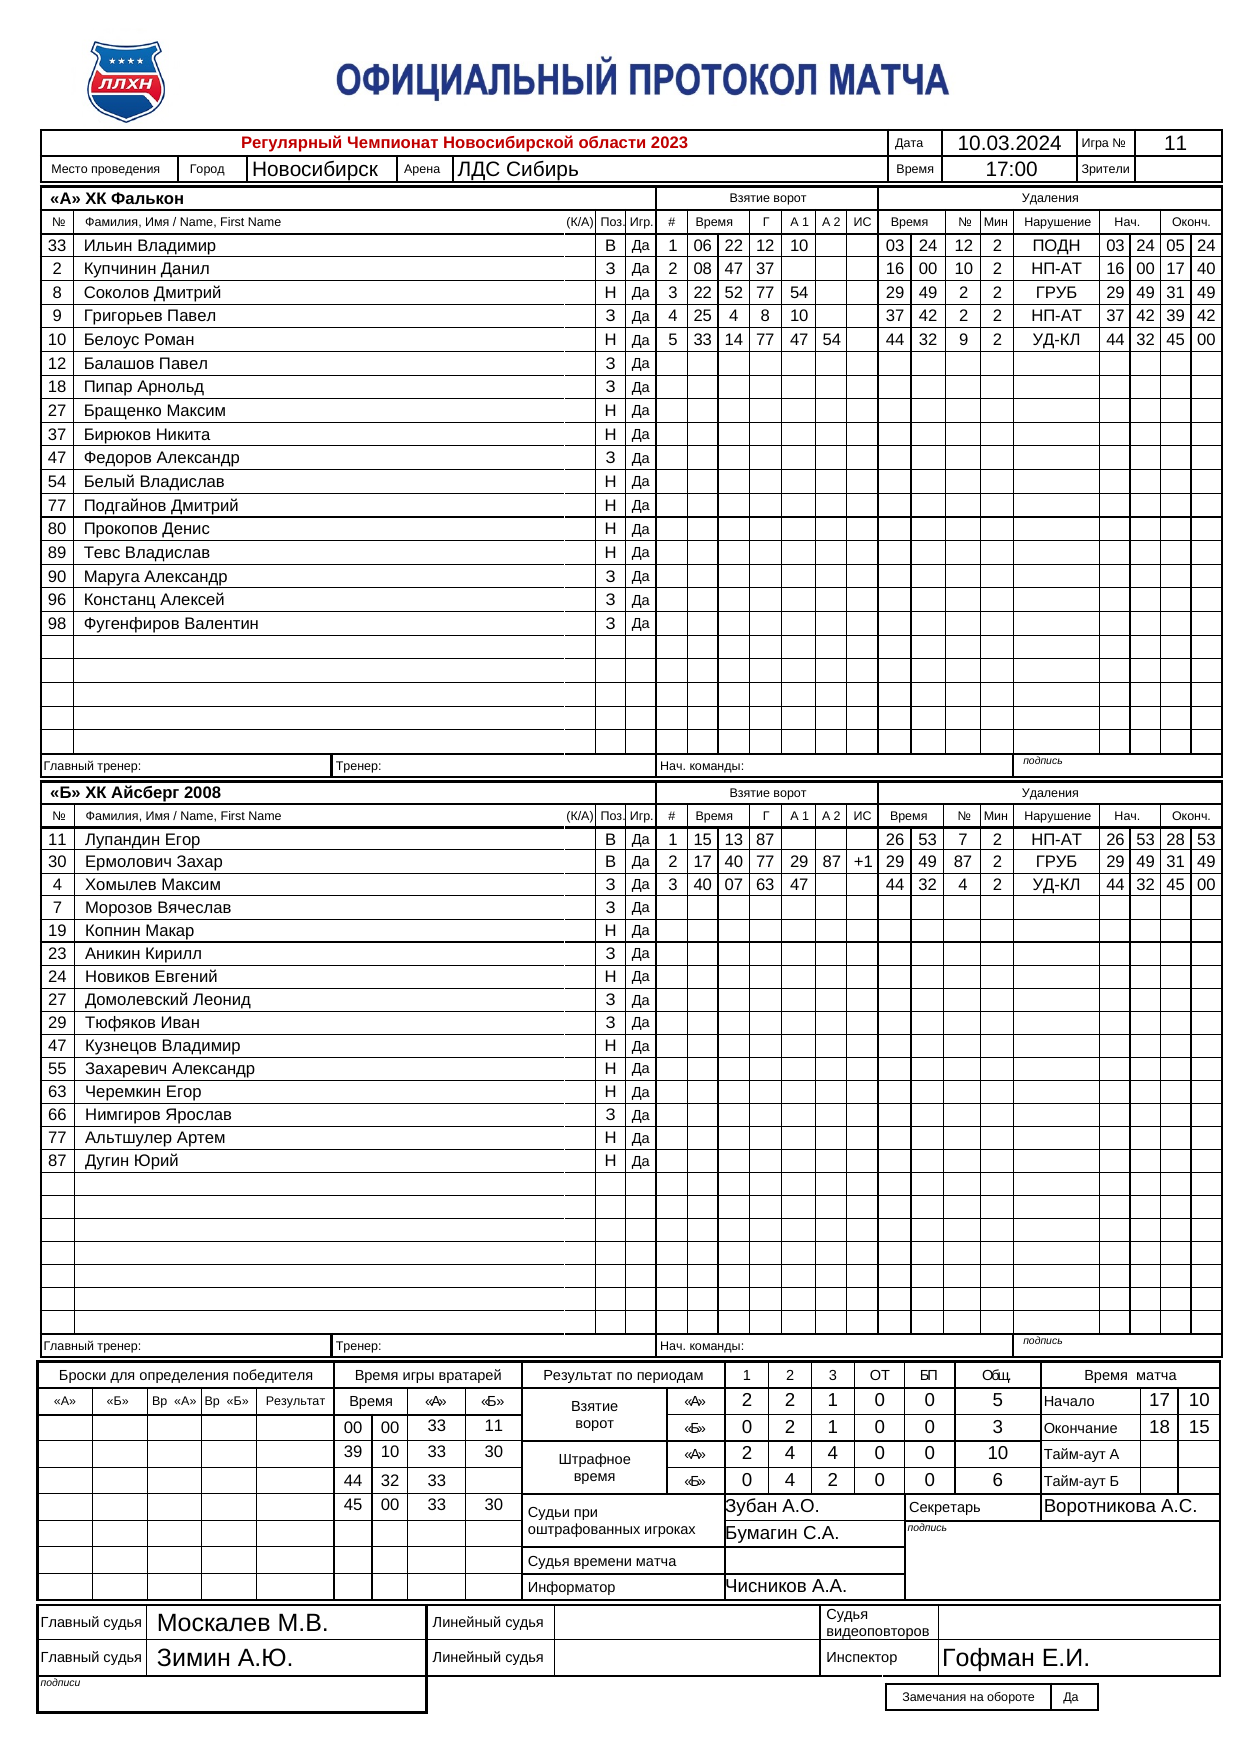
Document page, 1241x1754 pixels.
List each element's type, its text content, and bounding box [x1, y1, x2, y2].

table_cell [657, 1104, 687, 1126]
table_cell [657, 1242, 687, 1264]
table_cell [1161, 1242, 1190, 1264]
table_cell [42, 1196, 74, 1218]
table_cell [816, 281, 846, 303]
table_cell [565, 518, 595, 540]
table_cell [816, 989, 846, 1011]
table_cell 7 [42, 896, 74, 918]
table_cell [1014, 1242, 1099, 1264]
table_cell [466, 1547, 521, 1573]
table_cell [981, 612, 1013, 634]
table_cell З [596, 943, 625, 964]
table_cell [1100, 989, 1129, 1011]
table_cell 89 [42, 541, 73, 564]
table_cell [688, 707, 717, 729]
table_cell 4 [42, 874, 74, 895]
table_cell 28 [1161, 829, 1190, 849]
table_cell 87 [42, 1150, 74, 1172]
table_cell [1131, 730, 1160, 753]
table_cell 0 [855, 1468, 904, 1493]
table_cell 47 [782, 874, 815, 895]
table_cell [847, 989, 877, 1011]
table_cell [626, 1265, 655, 1287]
table_cell 54 [42, 470, 73, 493]
table_cell [688, 352, 717, 374]
table_cell Главный судья [39, 1606, 146, 1639]
table_cell [1131, 1242, 1160, 1264]
table_cell 5 [657, 328, 687, 351]
table_cell [1100, 683, 1129, 706]
table_cell [1161, 730, 1190, 753]
table_cell [912, 943, 943, 964]
table_cell [1161, 612, 1190, 634]
table_cell [816, 1196, 846, 1218]
table_cell [782, 659, 815, 682]
table_cell [912, 966, 943, 987]
table_cell [750, 1150, 781, 1172]
table_cell 80 [42, 518, 73, 540]
table_cell 24 [1192, 235, 1221, 256]
table_cell [816, 829, 846, 849]
table_cell [555, 1640, 819, 1675]
table_cell 2 [981, 305, 1013, 327]
table_cell [1131, 470, 1160, 493]
table_cell [847, 1311, 877, 1333]
table_cell Н [596, 1058, 625, 1079]
table_cell Н [596, 281, 625, 303]
table_cell 63 [750, 874, 781, 895]
table_cell [688, 565, 717, 587]
table_cell 53 [1131, 829, 1160, 849]
table_cell [1100, 1242, 1129, 1264]
table_cell [719, 1196, 749, 1218]
table_cell [946, 683, 980, 706]
table_cell [879, 376, 910, 398]
table_cell А 1 [782, 805, 815, 826]
table_cell [1014, 1081, 1099, 1103]
table_cell [74, 683, 564, 706]
table_cell [596, 730, 625, 753]
table_cell [1100, 1058, 1129, 1079]
table_cell [912, 989, 943, 1011]
table_cell [1014, 989, 1099, 1011]
table_cell Да [626, 588, 655, 611]
table_cell [883, 1677, 1220, 1681]
table_cell [912, 1219, 943, 1241]
table_cell [912, 1311, 943, 1333]
table_cell [688, 966, 717, 987]
table_cell # [657, 211, 687, 233]
table_cell [750, 943, 781, 964]
table_cell Линейный судья [428, 1640, 554, 1675]
table_cell Прокопов Денис [74, 518, 564, 540]
table_cell [565, 636, 595, 658]
table_cell 2 [42, 257, 73, 280]
table_cell [688, 1012, 717, 1033]
table_cell Да [626, 1081, 655, 1103]
table_cell [1192, 730, 1221, 753]
table_cell [74, 636, 564, 658]
table_cell [816, 966, 846, 987]
table_cell [688, 1058, 717, 1079]
table_cell [750, 636, 781, 658]
table_cell [946, 494, 980, 516]
table_cell [946, 352, 980, 374]
table_cell [1014, 588, 1099, 611]
table_cell 05 [1161, 235, 1190, 256]
table_cell [1100, 1288, 1129, 1310]
table_cell [1161, 470, 1190, 493]
table_header Замечания на обороте [887, 1685, 1050, 1709]
table_cell Н [596, 541, 625, 564]
table_cell [981, 1265, 1013, 1287]
table_cell 49 [1192, 281, 1221, 303]
table_cell [148, 1441, 201, 1467]
table_cell 45 [335, 1494, 371, 1520]
table_cell 77 [42, 494, 73, 516]
table_cell [1161, 1035, 1190, 1057]
table_cell [1014, 352, 1099, 374]
table_cell 33 [408, 1441, 465, 1467]
table_cell [626, 1219, 655, 1241]
table_cell Да [626, 1127, 655, 1149]
table_cell 18 [1141, 1415, 1177, 1440]
table_cell 63 [42, 1081, 74, 1103]
table_cell [1100, 1219, 1129, 1241]
table_cell [657, 636, 687, 658]
table_cell [1131, 636, 1160, 658]
table_cell [1014, 399, 1099, 422]
table_cell 24 [1131, 235, 1160, 256]
table_cell [719, 1150, 749, 1172]
table_header Регулярный Чемпионат Новосибирской области 2023 [42, 131, 887, 155]
table_cell [657, 1265, 687, 1287]
table_cell [257, 1547, 333, 1573]
table_cell [565, 874, 595, 895]
table_cell 1 [812, 1415, 854, 1440]
table_cell [847, 612, 877, 634]
table_cell 32 [912, 328, 945, 351]
table_cell [847, 1196, 877, 1218]
table_cell [688, 588, 717, 611]
table_cell [148, 1416, 201, 1440]
table_cell Нарушение [1014, 211, 1099, 233]
table_cell [373, 1521, 407, 1546]
table_cell [75, 1219, 564, 1241]
table_cell [946, 636, 980, 658]
table_cell [657, 1012, 687, 1033]
table_cell [42, 1242, 74, 1264]
table_cell [847, 494, 877, 516]
table_cell Линейный судья [428, 1606, 554, 1639]
table_cell [847, 565, 877, 587]
table_cell Да [626, 235, 655, 256]
table_cell [1131, 920, 1160, 941]
table_cell [719, 612, 749, 634]
table_cell [782, 683, 815, 706]
table_cell 00 [912, 257, 945, 280]
table_cell [1131, 1196, 1160, 1218]
table_cell [596, 1242, 625, 1264]
table_cell 26 [1100, 829, 1129, 849]
table_cell [944, 1311, 980, 1333]
table_cell 17:00 [943, 157, 1076, 181]
table_cell подпись [906, 1522, 1219, 1599]
table_cell НП-АТ [1014, 305, 1099, 327]
table_header Удаления [879, 783, 1221, 803]
table_header 2 [769, 1363, 811, 1387]
table_cell [782, 612, 815, 634]
table_header 1 [726, 1363, 768, 1387]
table_cell [816, 659, 846, 682]
table_cell [1014, 1104, 1099, 1126]
table_cell [75, 1265, 564, 1287]
table_cell [1131, 565, 1160, 587]
table_cell [1136, 157, 1221, 181]
table_cell [202, 1468, 256, 1493]
table_cell [93, 1574, 147, 1599]
table_cell [657, 1288, 687, 1310]
table_cell [1161, 1265, 1190, 1287]
table_cell [912, 1265, 943, 1287]
table_cell Морозов Вячеслав [75, 896, 564, 918]
table_cell [816, 470, 846, 493]
table_cell [202, 1574, 256, 1599]
table_cell З [596, 257, 625, 280]
table_cell [565, 1311, 595, 1333]
table_cell 00 [1192, 328, 1221, 351]
table_cell [782, 636, 815, 658]
table_cell [657, 470, 687, 493]
table_cell З [596, 376, 625, 398]
table_cell 2 [981, 850, 1013, 872]
table_cell [1161, 1311, 1190, 1333]
table_cell Зимин А.Ю. [147, 1640, 425, 1675]
table_cell 37 [750, 257, 781, 280]
table_cell [981, 352, 1013, 374]
table_cell А 2 [816, 211, 846, 233]
table_cell [1131, 1058, 1160, 1079]
table_cell [688, 989, 717, 1011]
table_cell [750, 1173, 781, 1195]
table_cell [816, 541, 846, 564]
table_cell [879, 1219, 910, 1241]
table_cell [946, 376, 980, 398]
table_cell [750, 966, 781, 987]
table_cell [1161, 1150, 1190, 1172]
table_cell 32 [1131, 874, 1160, 895]
table_cell [912, 541, 945, 564]
table_cell [847, 328, 877, 351]
table_header Дата [889, 131, 941, 155]
table_cell [847, 470, 877, 493]
table_cell [719, 1173, 749, 1195]
table_cell [596, 636, 625, 658]
table_cell Да [626, 281, 655, 303]
table_cell [1131, 376, 1160, 398]
table_cell [257, 1468, 333, 1493]
table_cell [657, 494, 687, 516]
table_cell [719, 518, 749, 540]
table_cell 44 [879, 328, 910, 351]
table_header «А» ХК Фалькон [42, 188, 655, 209]
table_cell [946, 446, 980, 469]
table_cell 54 [816, 328, 846, 351]
table_cell Белоус Роман [74, 328, 564, 351]
table_cell [657, 707, 687, 729]
table_cell [946, 659, 980, 682]
table_cell [1161, 659, 1190, 682]
table_cell [782, 1081, 815, 1103]
table_cell [981, 1127, 1013, 1149]
table_cell Инспектор [821, 1640, 938, 1675]
table_cell [912, 1058, 943, 1079]
table_cell 2 [726, 1389, 768, 1413]
table_cell [847, 966, 877, 987]
table_cell [981, 518, 1013, 540]
table_cell [981, 730, 1013, 753]
table_cell [750, 399, 781, 422]
table_cell Нач. команды: [657, 755, 1012, 776]
table_cell [565, 1196, 595, 1218]
table_cell [879, 683, 910, 706]
table_cell [688, 494, 717, 516]
table_cell Г [750, 805, 781, 826]
table_cell [912, 1288, 943, 1310]
table_cell [466, 1521, 521, 1546]
table_cell [782, 1288, 815, 1310]
table_cell [912, 423, 945, 445]
table_cell Окончание [1042, 1415, 1140, 1440]
table_cell 32 [373, 1468, 407, 1493]
table_cell [1161, 399, 1190, 422]
table_cell [816, 1219, 846, 1241]
table_cell [782, 565, 815, 587]
table_cell [847, 518, 877, 540]
table_cell [816, 612, 846, 634]
table_cell [1100, 399, 1129, 422]
table_cell [596, 1173, 625, 1195]
table_cell Информатор [523, 1575, 724, 1599]
table_cell [719, 683, 749, 706]
table_cell ПОДН [1014, 235, 1099, 256]
table_cell [750, 470, 781, 493]
table_cell [912, 565, 945, 587]
table_cell [782, 943, 815, 964]
table_cell [1161, 1081, 1190, 1103]
table_cell [1014, 446, 1099, 469]
table_cell [1131, 423, 1160, 445]
table_cell Главный судья [39, 1640, 146, 1675]
table_cell [1192, 1150, 1221, 1172]
table_cell Да [626, 446, 655, 469]
table_cell [782, 829, 815, 849]
table_cell [847, 920, 877, 941]
table_cell [75, 1288, 564, 1310]
table_cell Судьи при оштрафованных игроках [523, 1495, 724, 1546]
table_cell [688, 470, 717, 493]
table_cell [74, 707, 564, 729]
table_cell [782, 446, 815, 469]
table_cell 87 [750, 829, 781, 849]
table_header «Б» ХК Айсберг 2008 [42, 783, 655, 803]
table_cell [782, 1219, 815, 1241]
table_cell [1100, 1173, 1129, 1195]
table_cell [565, 494, 595, 516]
table_cell [626, 1311, 655, 1333]
table_cell [1100, 541, 1129, 564]
table_cell [719, 423, 749, 445]
table_cell 98 [42, 612, 73, 634]
table_header Время игры вратарей [335, 1363, 521, 1387]
table_cell [1014, 1173, 1099, 1195]
table_cell [782, 257, 815, 280]
table_cell 4 [657, 305, 687, 327]
table_cell [1192, 1173, 1221, 1195]
table_cell 10 [946, 257, 980, 280]
table_cell [1161, 446, 1190, 469]
table_cell [596, 1265, 625, 1287]
table_cell Да [626, 896, 655, 918]
table_cell [657, 920, 687, 941]
table_cell [1192, 1196, 1221, 1218]
table_cell 29 [42, 1012, 74, 1033]
table_cell [750, 1242, 781, 1264]
table_cell [626, 1173, 655, 1195]
table_cell [1131, 1311, 1160, 1333]
table_cell [657, 588, 687, 611]
table_cell [981, 399, 1013, 422]
table_cell [39, 1547, 92, 1573]
table_cell Мин [981, 805, 1013, 826]
table_cell Н [596, 399, 625, 422]
table_cell Начало [1042, 1389, 1140, 1413]
table_cell 00 [1192, 874, 1221, 895]
table_cell [1100, 1265, 1129, 1287]
table_cell Н [596, 1127, 625, 1149]
table_cell [750, 730, 781, 753]
table_cell [719, 966, 749, 987]
table_cell 2 [946, 305, 980, 327]
table_cell 22 [688, 281, 717, 303]
table_cell 18 [42, 376, 73, 398]
table_cell 9 [946, 328, 980, 351]
table_cell [946, 518, 980, 540]
table_cell 17 [688, 850, 717, 872]
table_cell 42 [1192, 305, 1221, 327]
table_cell 1 [812, 1389, 854, 1413]
table_cell [148, 1468, 201, 1493]
table_cell [657, 1173, 687, 1195]
table_cell [657, 423, 687, 445]
table_cell [1131, 1288, 1160, 1310]
table_cell 24 [912, 235, 945, 256]
table_cell [944, 1196, 980, 1218]
table_cell [816, 920, 846, 941]
table_cell Тевс Владислав [74, 541, 564, 564]
table_cell З [596, 1104, 625, 1126]
table_cell [847, 376, 877, 398]
table_cell УД-КЛ [1014, 328, 1099, 351]
table_cell 23 [42, 943, 74, 964]
table_cell [626, 1196, 655, 1218]
table_cell [565, 257, 595, 280]
table_cell [1100, 588, 1129, 611]
table_cell 11 [42, 829, 74, 849]
table_cell [782, 494, 815, 516]
table_cell [466, 1468, 521, 1493]
table_cell [912, 1173, 943, 1195]
table_cell [1014, 1288, 1099, 1310]
table_cell [912, 659, 945, 682]
table_cell Балашов Павел [74, 352, 564, 374]
table_cell З [596, 612, 625, 634]
table_cell [750, 588, 781, 611]
table_cell 47 [719, 257, 749, 280]
table_cell [1131, 966, 1160, 987]
table_cell [1014, 920, 1099, 941]
table_cell Время [889, 157, 941, 181]
table_cell [565, 1058, 595, 1079]
table_cell [466, 1574, 521, 1599]
table_cell 00 [373, 1416, 407, 1440]
table_header Взятие ворот [657, 188, 877, 209]
table_cell [816, 235, 846, 256]
table_cell З [596, 352, 625, 374]
table_cell [879, 446, 910, 469]
table_cell [750, 612, 781, 634]
table_cell Да [626, 494, 655, 516]
table_cell ГРУБ [1014, 850, 1099, 872]
table_cell [1100, 612, 1129, 634]
table_cell 77 [750, 850, 781, 872]
table_cell [981, 636, 1013, 658]
table_cell [202, 1441, 256, 1467]
table_cell [373, 1547, 407, 1573]
table_cell [816, 896, 846, 918]
table_cell [912, 1012, 943, 1033]
table_cell [1161, 683, 1190, 706]
table_cell Чисников А.А. [726, 1575, 904, 1599]
table_cell Маруга Александр [74, 565, 564, 587]
table_cell 14 [719, 328, 749, 351]
table_cell Черемкин Егор [75, 1081, 564, 1103]
table_cell [93, 1441, 147, 1467]
table_cell [657, 1081, 687, 1103]
table_cell [93, 1494, 147, 1520]
table_cell [565, 1288, 595, 1310]
table_cell З [596, 874, 625, 895]
table_cell 2 [946, 281, 980, 303]
table_cell [816, 588, 846, 611]
table_cell [1100, 636, 1129, 658]
table_cell [782, 1104, 815, 1126]
table_cell [1100, 1035, 1129, 1057]
table_cell [782, 1058, 815, 1079]
table_cell [981, 1173, 1013, 1195]
table_cell [148, 1521, 201, 1546]
table_cell [912, 399, 945, 422]
table_cell [335, 1574, 371, 1599]
table_cell [565, 683, 595, 706]
table_cell Н [596, 494, 625, 516]
table_cell [782, 920, 815, 941]
table_cell [1014, 1219, 1099, 1241]
table_cell [565, 541, 595, 564]
table_cell [912, 612, 945, 634]
table_cell [657, 399, 687, 422]
table_cell [596, 1288, 625, 1310]
table_cell Фугенфиров Валентин [74, 612, 564, 634]
table_cell [879, 494, 910, 516]
table_cell [1161, 1288, 1190, 1310]
table_cell [39, 1468, 92, 1493]
table_cell [719, 446, 749, 469]
table_cell [782, 376, 815, 398]
table_cell Да [626, 305, 655, 327]
table_cell [750, 1127, 781, 1149]
table_cell [565, 1219, 595, 1241]
table_cell [944, 1081, 980, 1103]
table_cell [688, 1150, 717, 1172]
table_cell 47 [42, 1035, 74, 1057]
table_cell [565, 989, 595, 1011]
table_cell 00 [373, 1494, 407, 1520]
table_cell [782, 1127, 815, 1149]
table_cell [688, 446, 717, 469]
table_cell 11 [466, 1416, 521, 1440]
table_cell [565, 966, 595, 987]
table_cell [946, 730, 980, 753]
table_cell В [596, 829, 625, 849]
table_cell [1192, 1058, 1221, 1079]
table_cell [626, 730, 655, 753]
table_cell [1161, 352, 1190, 374]
table_cell Время [688, 805, 749, 826]
table_cell [1100, 494, 1129, 516]
table_cell [782, 518, 815, 540]
table_cell [688, 541, 717, 564]
table_cell [847, 683, 877, 706]
table_cell [1192, 943, 1221, 964]
table_cell [657, 541, 687, 564]
table_header Игра № [1078, 131, 1134, 155]
table_cell [408, 1547, 465, 1573]
table_cell [944, 1012, 980, 1033]
table_cell [750, 1311, 781, 1333]
table_cell 19 [42, 920, 74, 941]
table_cell [1131, 1150, 1160, 1172]
table_cell [657, 1058, 687, 1079]
table_cell [847, 1012, 877, 1033]
table_cell [1131, 541, 1160, 564]
table_cell [981, 588, 1013, 611]
table_cell [626, 659, 655, 682]
table_cell [782, 423, 815, 445]
table_cell 10 [42, 328, 73, 351]
table_cell [657, 518, 687, 540]
table_cell [847, 636, 877, 658]
table_cell 30 [42, 850, 74, 872]
table_cell 7 [944, 829, 980, 849]
table_cell Да [626, 943, 655, 964]
table_cell 15 [1179, 1415, 1219, 1440]
table_cell Захаревич Александр [75, 1058, 564, 1079]
table_cell Н [596, 920, 625, 941]
table_cell [782, 707, 815, 729]
table_cell [944, 1127, 980, 1149]
table_cell [93, 1547, 147, 1573]
table_cell 12 [42, 352, 73, 374]
table_cell [879, 470, 910, 493]
table_cell 37 [1100, 305, 1129, 327]
table_cell 0 [905, 1468, 954, 1493]
table_cell В [596, 235, 625, 256]
table_cell [1192, 1288, 1221, 1310]
table_cell [1141, 1441, 1177, 1467]
table_cell Оконч. [1161, 211, 1221, 233]
table_cell 33 [688, 328, 717, 351]
table_cell [1014, 1035, 1099, 1057]
table_cell [1161, 1058, 1190, 1079]
table_cell [847, 446, 877, 469]
table_cell [1100, 659, 1129, 682]
table_cell [719, 989, 749, 1011]
table_cell Пипар Арнольд [74, 376, 564, 398]
table_cell 49 [912, 281, 945, 303]
table_cell В [596, 850, 625, 872]
table_cell 37 [42, 423, 73, 445]
table_cell [688, 1288, 717, 1310]
table_cell [1161, 943, 1190, 964]
table_cell [657, 1127, 687, 1149]
table_cell [42, 1173, 74, 1195]
table_cell 45 [1161, 874, 1190, 895]
table_cell 87 [944, 850, 980, 872]
table_cell [657, 659, 687, 682]
table_cell Время [688, 211, 749, 233]
table_cell [847, 730, 877, 753]
table_cell [912, 1242, 943, 1264]
table_cell Тайм-аут А [1042, 1441, 1140, 1467]
table_cell +1 [847, 850, 877, 872]
table_cell [879, 1242, 910, 1264]
table_cell 4 [769, 1468, 811, 1493]
table_cell [626, 1288, 655, 1310]
table_cell Н [596, 1035, 625, 1057]
table_cell подписи [39, 1677, 425, 1711]
table_cell [750, 1081, 781, 1103]
table_cell 13 [719, 829, 749, 849]
table_cell 96 [42, 588, 73, 611]
table_cell [816, 423, 846, 445]
table_cell 40 [719, 850, 749, 872]
table_cell Н [596, 328, 625, 351]
table_cell [816, 518, 846, 540]
table_cell [74, 730, 564, 753]
table_cell [719, 730, 749, 753]
table_cell [879, 966, 910, 987]
table_cell [565, 399, 595, 422]
table_cell [719, 541, 749, 564]
table_cell [1014, 376, 1099, 398]
table_cell [257, 1521, 333, 1546]
table_cell [816, 1012, 846, 1033]
table_cell [257, 1574, 333, 1599]
table_cell [750, 1196, 781, 1218]
table_cell [1192, 1265, 1221, 1287]
table_cell [981, 989, 1013, 1011]
table_cell [879, 636, 910, 658]
table_cell [565, 943, 595, 964]
table_cell [719, 588, 749, 611]
table_cell [719, 659, 749, 682]
table_cell [847, 588, 877, 611]
table_cell Белый Владислав [74, 470, 564, 493]
table_cell [1192, 1081, 1221, 1103]
table_cell [1014, 1012, 1099, 1033]
table_cell [981, 896, 1013, 918]
table_cell [750, 1012, 781, 1033]
table_cell [816, 1173, 846, 1195]
table_cell № [946, 211, 980, 233]
table_cell [1131, 518, 1160, 540]
table_cell [944, 943, 980, 964]
table_cell Да [626, 257, 655, 280]
table_cell [750, 446, 781, 469]
table_cell № [42, 211, 73, 233]
table_cell [565, 920, 595, 941]
table_cell 27 [42, 989, 74, 1011]
table_cell [688, 376, 717, 398]
table_cell [688, 920, 717, 941]
table_cell [1161, 1196, 1190, 1218]
table_cell [1161, 989, 1190, 1011]
table_cell [912, 683, 945, 706]
table_cell [981, 1288, 1013, 1310]
table_cell [688, 1219, 717, 1241]
table_cell [42, 707, 73, 729]
table_cell [944, 966, 980, 987]
table_cell [847, 874, 877, 895]
table_cell УД-КЛ [1014, 874, 1099, 895]
table_cell [1131, 399, 1160, 422]
table_cell [946, 541, 980, 564]
table_cell [657, 943, 687, 964]
table_cell [750, 376, 781, 398]
table_cell Тренер: [333, 755, 655, 776]
table_cell № [944, 805, 980, 826]
table_cell [879, 896, 910, 918]
table_cell [719, 1058, 749, 1079]
table_cell [626, 683, 655, 706]
table_cell [1192, 446, 1221, 469]
table_cell [847, 707, 877, 729]
table_cell [565, 730, 595, 753]
table_cell [1014, 470, 1099, 493]
table_cell [1161, 565, 1190, 587]
table_header Время матча [1042, 1363, 1219, 1387]
table_cell [1014, 683, 1099, 706]
table_cell [912, 920, 943, 941]
table_cell [879, 659, 910, 682]
table_cell [39, 1416, 92, 1440]
table_cell [847, 659, 877, 682]
table_cell 17 [1161, 257, 1190, 280]
table_cell Судья времени матча [523, 1548, 724, 1573]
table_cell [879, 1173, 910, 1195]
table_cell Да [626, 966, 655, 987]
table_cell Зрители [1078, 157, 1134, 181]
table_cell [657, 730, 687, 753]
table_cell [1131, 1104, 1160, 1126]
table_cell [750, 896, 781, 918]
table_cell 2 [726, 1442, 768, 1467]
table_cell [1192, 470, 1221, 493]
table_cell [816, 1104, 846, 1126]
table_cell [719, 399, 749, 422]
table_cell Нач. [1100, 211, 1160, 233]
table_cell [981, 446, 1013, 469]
table_cell [1161, 707, 1190, 729]
table_header Результат по периодам [523, 1363, 724, 1387]
table_cell 5 [956, 1389, 1040, 1413]
table_cell [879, 1288, 910, 1310]
table_cell [981, 1150, 1013, 1172]
table_cell 2 [769, 1389, 811, 1413]
table_cell Соколов Дмитрий [74, 281, 564, 303]
table_cell [981, 1311, 1013, 1333]
table_cell [750, 565, 781, 587]
table_cell [944, 1150, 980, 1172]
table_cell Бращенко Максим [74, 399, 564, 422]
table_cell [1100, 565, 1129, 587]
table_cell Время [335, 1389, 407, 1413]
table_cell НП-АТ [1014, 257, 1099, 280]
table_cell [1161, 376, 1190, 398]
table_cell [555, 1606, 819, 1639]
table_cell [719, 1035, 749, 1057]
table_cell 53 [912, 829, 943, 849]
table_cell 3 [657, 281, 687, 303]
table_cell [1192, 707, 1221, 729]
table_cell [981, 683, 1013, 706]
table_cell [93, 1468, 147, 1493]
table_cell [847, 352, 877, 374]
table_cell [816, 446, 846, 469]
table_cell [565, 1127, 595, 1149]
table_cell [944, 1035, 980, 1057]
table_cell [879, 518, 910, 540]
table_cell [688, 1173, 717, 1195]
table_cell Альтшулер Артем [75, 1127, 564, 1149]
table_cell 07 [719, 874, 749, 895]
table_cell [946, 470, 980, 493]
table_cell «Б » [466, 1389, 521, 1413]
table_cell [1131, 1012, 1160, 1033]
table_cell [782, 966, 815, 987]
table_cell [565, 565, 595, 587]
table_cell [912, 1104, 943, 1126]
table_cell 90 [42, 565, 73, 587]
table_cell [202, 1547, 256, 1573]
table_cell [1131, 1173, 1160, 1195]
table_cell 44 [1100, 874, 1129, 895]
table_cell [912, 494, 945, 516]
table_cell [981, 376, 1013, 398]
table_cell [912, 730, 945, 753]
table_cell [657, 1311, 687, 1333]
table_cell [565, 305, 595, 327]
table_cell [42, 1219, 74, 1241]
table_cell [1131, 1219, 1160, 1241]
table_cell [1161, 588, 1190, 611]
table_cell [148, 1574, 201, 1599]
table_cell Копнин Макар [75, 920, 564, 941]
table_cell [719, 1265, 749, 1287]
table_cell 2 [981, 328, 1013, 351]
table_cell [657, 966, 687, 987]
table_cell [816, 352, 846, 374]
table_cell Григорьев Павел [74, 305, 564, 327]
table_cell 2 [981, 257, 1013, 280]
table_cell [750, 423, 781, 445]
table_cell [1014, 1150, 1099, 1172]
table_cell 0 [905, 1389, 954, 1413]
table_cell [981, 423, 1013, 445]
table_cell [1100, 376, 1129, 398]
table_cell [688, 1081, 717, 1103]
table_cell [1192, 1219, 1221, 1241]
table_cell [816, 376, 846, 398]
table_cell [1192, 352, 1221, 374]
table_cell «А» [408, 1389, 465, 1413]
table_cell [750, 989, 781, 1011]
table_cell Н [596, 966, 625, 987]
table_cell [782, 989, 815, 1011]
table_cell [335, 1521, 371, 1546]
table_cell № [42, 805, 74, 826]
table_cell [750, 659, 781, 682]
table_cell [944, 989, 980, 1011]
table_cell 42 [912, 305, 945, 327]
table_cell [1100, 423, 1129, 445]
table_cell [782, 1265, 815, 1287]
table_cell Вр «А» [148, 1389, 201, 1413]
table_cell «А» [39, 1389, 92, 1413]
table_cell Взятие ворот [523, 1389, 666, 1440]
table_cell [719, 376, 749, 398]
table_cell [1161, 896, 1190, 918]
table_cell 2 [981, 281, 1013, 303]
table_cell З [596, 989, 625, 1011]
table_cell [981, 707, 1013, 729]
table_cell 44 [879, 874, 910, 895]
table_cell Игр. [626, 805, 655, 826]
table_header Да [1052, 1685, 1097, 1709]
table_cell [1192, 636, 1221, 658]
table_cell [719, 707, 749, 729]
table_cell 33 [408, 1494, 465, 1520]
table_cell [981, 920, 1013, 941]
table_cell [74, 659, 564, 682]
table_cell [816, 1035, 846, 1057]
table_cell [565, 1035, 595, 1057]
table_cell [912, 1127, 943, 1149]
table_cell [816, 1265, 846, 1287]
table_cell [565, 1265, 595, 1287]
table_cell [657, 683, 687, 706]
table_cell [1131, 1081, 1160, 1103]
table_cell [688, 1127, 717, 1149]
table_cell [39, 1521, 92, 1546]
table_cell [1192, 659, 1221, 682]
table_cell [912, 470, 945, 493]
table_cell [946, 423, 980, 445]
table_cell Хомылев Максим [75, 874, 564, 895]
table_cell 0 [855, 1442, 904, 1467]
table_header 3 [812, 1363, 854, 1387]
table_cell [42, 636, 73, 658]
table_cell 52 [719, 281, 749, 303]
table_cell [202, 1521, 256, 1546]
table_cell [816, 494, 846, 516]
table_cell [912, 352, 945, 374]
table_cell Подгайнов Дмитрий [74, 494, 564, 516]
table_cell [816, 1288, 846, 1310]
table_cell 30 [466, 1441, 521, 1467]
table_cell [782, 730, 815, 753]
table_cell [1100, 920, 1129, 941]
table_cell [1179, 1468, 1219, 1493]
table_cell [944, 1242, 980, 1264]
table_cell 33 [408, 1416, 465, 1440]
table_cell [847, 1104, 877, 1126]
table_cell [1161, 423, 1190, 445]
table_cell Фамилия, Имя / Name, First Name [74, 211, 565, 233]
table_cell Время [879, 211, 945, 233]
table_cell [879, 1150, 910, 1172]
table_cell [847, 1035, 877, 1057]
table_header 10.03.2024 [943, 131, 1076, 155]
table_cell [1100, 1196, 1129, 1218]
table_cell 1 [657, 235, 687, 256]
table_cell [596, 1196, 625, 1218]
table_cell [1014, 1127, 1099, 1149]
table_cell [981, 1058, 1013, 1079]
table_cell [657, 352, 687, 374]
table_cell [1100, 707, 1129, 729]
table_cell [750, 683, 781, 706]
table_cell [879, 1081, 910, 1103]
table_cell [1100, 470, 1129, 493]
table_cell [1131, 707, 1160, 729]
table_cell Главный тренер: [42, 755, 330, 776]
table_cell 4 [812, 1442, 854, 1467]
table_cell [565, 1242, 595, 1264]
table_cell «Б» [668, 1415, 724, 1440]
table_cell 49 [1192, 850, 1221, 872]
table_cell [750, 494, 781, 516]
table_cell [912, 1150, 943, 1172]
table_cell Федоров Александр [74, 446, 564, 469]
table_cell [1100, 446, 1129, 469]
table_cell [782, 352, 815, 374]
table_cell [879, 1058, 910, 1079]
table_cell [1192, 1104, 1221, 1126]
table_cell 25 [688, 305, 717, 327]
table_cell [1014, 966, 1099, 987]
table_cell 31 [1161, 850, 1190, 872]
table_cell 37 [879, 305, 910, 327]
table_cell [847, 1242, 877, 1264]
table_cell [688, 1035, 717, 1057]
table_cell Фамилия, Имя / Name, First Name [75, 805, 565, 826]
table_cell [1131, 612, 1160, 634]
table_cell [657, 612, 687, 634]
table_cell Поз. [596, 211, 625, 233]
table_cell 9 [42, 305, 73, 327]
table_cell [596, 707, 625, 729]
table_cell [879, 1196, 910, 1218]
table_cell [1192, 518, 1221, 540]
table_cell [1014, 565, 1099, 587]
table_cell 87 [816, 850, 846, 872]
table_cell Да [626, 565, 655, 587]
table_cell [657, 989, 687, 1011]
table_cell [981, 494, 1013, 516]
table_header Броски для определения победителя [39, 1363, 333, 1387]
table_cell Нач. команды: [657, 1335, 1012, 1356]
table_cell [688, 730, 717, 753]
table_cell [42, 659, 73, 682]
table_cell З [596, 1012, 625, 1033]
table_cell [688, 612, 717, 634]
table_cell [912, 588, 945, 611]
table_cell З [596, 565, 625, 587]
table_cell [912, 1035, 943, 1057]
table_cell [816, 1311, 846, 1333]
table_cell 77 [750, 328, 781, 351]
table_cell Да [626, 1104, 655, 1126]
table_cell [1014, 659, 1099, 682]
table_cell [816, 874, 846, 895]
table_cell [847, 235, 877, 256]
table_cell 47 [42, 446, 73, 469]
table_cell Дугин Юрий [75, 1150, 564, 1172]
table_cell [1100, 896, 1129, 918]
table_cell 49 [1131, 850, 1160, 872]
table_cell З [596, 446, 625, 469]
table_cell Поз. [596, 805, 625, 826]
table_cell Оконч. [1161, 805, 1221, 826]
table_cell [750, 1219, 781, 1241]
table_cell [688, 1242, 717, 1264]
table_cell Тренер: [333, 1335, 655, 1356]
table_cell Да [626, 1058, 655, 1079]
table_cell [1100, 966, 1129, 987]
table_cell [42, 1288, 74, 1310]
table_cell 22 [719, 235, 749, 256]
table_cell [1131, 943, 1160, 964]
table_cell Секретарь [906, 1495, 1040, 1520]
table_cell 0 [905, 1442, 954, 1467]
table_cell [879, 1127, 910, 1149]
table_cell [335, 1547, 371, 1573]
table_cell [1141, 1468, 1177, 1493]
table_cell [1192, 1035, 1221, 1057]
table_cell [1100, 352, 1129, 374]
table_cell [1099, 1682, 1220, 1711]
table_cell [1131, 989, 1160, 1011]
table_cell [879, 423, 910, 445]
table_cell [816, 636, 846, 658]
table_cell 12 [946, 235, 980, 256]
table_cell Лупандин Егор [75, 829, 564, 849]
table_cell [1192, 565, 1221, 587]
table_cell 29 [879, 850, 910, 872]
table_cell [879, 920, 910, 941]
table_cell [1014, 1058, 1099, 1079]
table_cell [1014, 541, 1099, 564]
table_cell [750, 1104, 781, 1126]
table_cell [750, 1058, 781, 1079]
table_header Удаления [879, 188, 1221, 209]
table_cell [1100, 1081, 1129, 1103]
table_cell [657, 565, 687, 587]
table_cell [816, 257, 846, 280]
table_cell [148, 1494, 201, 1520]
table_cell [1192, 966, 1221, 987]
table_cell 30 [466, 1494, 521, 1520]
table_cell [565, 850, 595, 872]
table_cell [847, 1127, 877, 1149]
table_cell [596, 659, 625, 682]
table_cell 10 [782, 235, 815, 256]
table_cell Н [596, 470, 625, 493]
table_cell 40 [688, 874, 717, 895]
table_cell [565, 281, 595, 303]
table_cell [93, 1521, 147, 1546]
table_cell 2 [657, 850, 687, 872]
table_cell Да [626, 920, 655, 941]
table_cell 2 [812, 1468, 854, 1493]
table_cell [750, 1288, 781, 1310]
table_cell [1192, 376, 1221, 398]
table_cell Результат [257, 1389, 333, 1413]
table_cell [75, 1173, 564, 1195]
table_cell [1192, 399, 1221, 422]
table_cell [688, 1265, 717, 1287]
table_cell [912, 636, 945, 658]
table_cell [879, 1104, 910, 1126]
table_cell [847, 257, 877, 280]
table_cell 08 [688, 257, 717, 280]
table_cell Гофман Е.И. [939, 1640, 1219, 1675]
table_cell [1192, 541, 1221, 564]
table_cell [657, 1196, 687, 1218]
table_cell Н [596, 518, 625, 540]
table_cell Да [626, 376, 655, 398]
table_cell Главный тренер: [42, 1335, 330, 1356]
table_cell [816, 683, 846, 706]
table_cell 00 [1131, 257, 1160, 280]
table_cell 6 [956, 1468, 1040, 1493]
table_cell [782, 896, 815, 918]
table_cell 3 [956, 1415, 1040, 1440]
table_cell ГРУБ [1014, 281, 1099, 303]
table_cell [750, 1035, 781, 1057]
table_cell [75, 1242, 564, 1264]
table_cell [565, 328, 595, 351]
table_cell [847, 1058, 877, 1079]
table_cell [816, 1081, 846, 1103]
table_cell [657, 1150, 687, 1172]
table_cell «А» [668, 1442, 724, 1467]
table_cell [946, 612, 980, 634]
table_cell [719, 636, 749, 658]
table_cell [93, 1416, 147, 1440]
table_cell [657, 1219, 687, 1241]
table_cell 77 [750, 281, 781, 303]
table_cell [1014, 1265, 1099, 1287]
table_cell [946, 588, 980, 611]
table_cell # [657, 805, 687, 826]
table_cell 54 [782, 281, 815, 303]
table_cell Город [179, 157, 246, 181]
table_cell «А» [668, 1389, 724, 1413]
table_cell [816, 565, 846, 587]
table_cell [879, 707, 910, 729]
table_cell 47 [782, 328, 815, 351]
table_cell [626, 636, 655, 658]
table_cell «Б» [93, 1389, 147, 1413]
table_cell [816, 399, 846, 422]
table_cell Новосибирск [248, 157, 396, 181]
table_cell Ермолович Захар [75, 850, 564, 872]
table_cell [946, 399, 980, 422]
table_cell [1192, 588, 1221, 611]
table_cell [912, 1081, 943, 1103]
table_cell [565, 588, 595, 611]
table_cell [879, 352, 910, 374]
table_cell 29 [782, 850, 815, 872]
table_cell 2 [769, 1415, 811, 1440]
table_cell подпись [1014, 1335, 1221, 1356]
table_cell А 2 [816, 805, 846, 826]
table_cell [879, 612, 910, 634]
table_cell [782, 1242, 815, 1264]
table_cell [1014, 730, 1099, 753]
table_cell 0 [905, 1415, 954, 1440]
table_cell [981, 659, 1013, 682]
table_cell 2 [981, 829, 1013, 849]
table_cell Игр. [626, 211, 655, 233]
table_cell Да [626, 541, 655, 564]
table_cell [657, 896, 687, 918]
table_cell 1 [657, 829, 687, 849]
table_cell [565, 423, 595, 445]
table_cell [1014, 423, 1099, 445]
table_cell [981, 565, 1013, 587]
table_cell [596, 1219, 625, 1241]
table_cell [912, 896, 943, 918]
table_cell [719, 352, 749, 374]
table_cell [912, 446, 945, 469]
table_cell «Б» [668, 1468, 724, 1493]
table_cell 4 [769, 1442, 811, 1467]
table_cell [719, 1311, 749, 1333]
table_cell [42, 1265, 74, 1287]
table_cell [1161, 1127, 1190, 1149]
table_cell [912, 376, 945, 398]
table_cell [782, 541, 815, 564]
table_cell [719, 1288, 749, 1310]
table_cell З [596, 305, 625, 327]
table_cell [719, 1012, 749, 1033]
table_cell [816, 1150, 846, 1172]
table_cell [1131, 1035, 1160, 1057]
table_cell [565, 376, 595, 398]
table_cell [39, 1441, 92, 1467]
table_cell [596, 1311, 625, 1333]
table_cell [944, 1104, 980, 1126]
table_cell [565, 470, 595, 493]
table_cell Тюфяков Иван [75, 1012, 564, 1033]
table_cell [1161, 518, 1190, 540]
table_cell [1014, 636, 1099, 658]
table_cell 29 [879, 281, 910, 303]
table_cell [1100, 943, 1129, 964]
table_cell [373, 1574, 407, 1599]
table_cell [1100, 1311, 1129, 1333]
table_cell 33 [42, 235, 73, 256]
table_cell 33 [408, 1468, 465, 1493]
table_cell [981, 966, 1013, 987]
table_cell 39 [335, 1441, 371, 1467]
table_cell 17 [1141, 1389, 1177, 1413]
table_cell [1192, 896, 1221, 918]
table_cell [939, 1606, 1219, 1639]
table_cell [981, 943, 1013, 964]
table_cell [565, 896, 595, 918]
table_header БП [905, 1363, 954, 1387]
table_cell [719, 943, 749, 964]
table_cell [39, 1574, 92, 1599]
table_cell 0 [855, 1389, 904, 1413]
table_cell [847, 943, 877, 964]
table_cell [1014, 707, 1099, 729]
table_cell (К/А) [565, 805, 595, 826]
table_cell Кузнецов Владимир [75, 1035, 564, 1057]
table_cell Время [879, 805, 943, 826]
table_cell [1192, 494, 1221, 516]
table_cell 00 [335, 1416, 371, 1440]
table_cell [1131, 683, 1160, 706]
table_cell [719, 920, 749, 941]
table_cell [1131, 1127, 1160, 1149]
table_cell Тайм-аут Б [1042, 1468, 1140, 1493]
table_cell [816, 305, 846, 327]
table_cell 42 [1131, 305, 1160, 327]
table_cell [1192, 423, 1221, 445]
table_cell [750, 352, 781, 374]
table_cell [750, 541, 781, 564]
table_cell [981, 1081, 1013, 1103]
table_cell [1192, 612, 1221, 634]
table_cell [257, 1494, 333, 1520]
table_cell Н [596, 1150, 625, 1172]
table_cell [879, 943, 910, 964]
table_cell [657, 1035, 687, 1057]
table_cell [688, 518, 717, 540]
table_cell [688, 659, 717, 682]
table_cell [847, 1173, 877, 1195]
table_cell Бирюков Никита [74, 423, 564, 445]
table_cell [847, 305, 877, 327]
table_cell [565, 235, 595, 256]
table_cell [565, 707, 595, 729]
table_cell Купчинин Данил [74, 257, 564, 280]
table_cell 03 [879, 235, 910, 256]
table_cell [1161, 1104, 1190, 1126]
table_cell [912, 1196, 943, 1218]
table_cell Да [626, 1035, 655, 1057]
table_cell [719, 565, 749, 587]
table_cell Да [626, 850, 655, 872]
table_cell 16 [1100, 257, 1129, 280]
table_cell [847, 1219, 877, 1241]
table_cell [847, 541, 877, 564]
table_cell [782, 1173, 815, 1195]
table_cell (К/А) [565, 211, 595, 233]
table_cell 2 [981, 874, 1013, 895]
picture [5, 28, 1179, 129]
table_cell Да [626, 1012, 655, 1033]
table_cell 44 [1100, 328, 1129, 351]
table_cell [1131, 446, 1160, 469]
table_cell [782, 1311, 815, 1333]
table_cell [719, 470, 749, 493]
table_cell [750, 707, 781, 729]
table_cell ИС [847, 211, 877, 233]
table_cell [39, 1494, 92, 1520]
table_cell 66 [42, 1104, 74, 1126]
table_cell Да [626, 328, 655, 351]
table_cell Штрафное время [523, 1442, 666, 1493]
table_cell Да [626, 989, 655, 1011]
table_cell [719, 1127, 749, 1149]
table_cell [1014, 494, 1099, 516]
table_cell [782, 1150, 815, 1172]
table_cell [847, 423, 877, 445]
table_cell [1131, 494, 1160, 516]
table_cell [719, 494, 749, 516]
table_cell 39 [1161, 305, 1190, 327]
table_cell 44 [335, 1468, 371, 1493]
table_cell Да [626, 1150, 655, 1172]
table_cell Аникин Кирилл [75, 943, 564, 964]
table_cell [1161, 1173, 1190, 1195]
table_cell [981, 470, 1013, 493]
table_cell [565, 1173, 595, 1195]
table_cell [879, 565, 910, 587]
table_cell [202, 1494, 256, 1520]
table_cell [719, 896, 749, 918]
table_cell [1179, 1441, 1219, 1467]
table_cell [148, 1547, 201, 1573]
table_cell [750, 1265, 781, 1287]
table_cell [726, 1548, 904, 1573]
table_cell ЛДС Сибирь [454, 157, 887, 181]
table_cell 27 [42, 399, 73, 422]
table_header Общ. [956, 1363, 1040, 1387]
table_cell Да [626, 518, 655, 540]
table_cell Новиков Евгений [75, 966, 564, 987]
table_cell 8 [750, 305, 781, 327]
table_cell Место проведения [42, 157, 177, 181]
table_cell [912, 518, 945, 540]
table_cell Нач. [1100, 805, 1160, 826]
table_cell [596, 683, 625, 706]
table_cell 10 [373, 1441, 407, 1467]
table_cell 03 [1100, 235, 1129, 256]
table_cell 29 [1100, 850, 1129, 872]
table_cell ИС [847, 805, 877, 826]
table_cell [944, 1265, 980, 1287]
table_cell [981, 1219, 1013, 1241]
table_cell [1100, 1127, 1129, 1149]
table_cell 16 [879, 257, 910, 280]
table_cell 40 [1192, 257, 1221, 280]
table_cell Ильин Владимир [74, 235, 564, 256]
table_cell [1192, 1012, 1221, 1033]
table_cell [847, 896, 877, 918]
table_cell 24 [42, 966, 74, 987]
table_cell [750, 920, 781, 941]
table_cell Вр «Б» [202, 1389, 256, 1413]
table_cell [565, 446, 595, 469]
table_cell [782, 1196, 815, 1218]
table_cell [1014, 1311, 1099, 1333]
table_cell [1131, 588, 1160, 611]
table_cell [565, 1012, 595, 1033]
table_cell [782, 1012, 815, 1033]
table_cell 0 [855, 1415, 904, 1440]
table_cell [879, 1311, 910, 1333]
table_cell 3 [657, 874, 687, 895]
table_cell [42, 730, 73, 753]
table_cell [1192, 1311, 1221, 1333]
table_cell Да [626, 829, 655, 849]
table_cell [981, 1104, 1013, 1126]
table_cell [816, 1127, 846, 1149]
table_cell [782, 399, 815, 422]
table_cell [688, 896, 717, 918]
table_cell [946, 565, 980, 587]
table_cell 55 [42, 1058, 74, 1079]
table_cell [75, 1311, 564, 1333]
table_cell [847, 1081, 877, 1103]
table_cell [847, 1288, 877, 1310]
table_cell [688, 399, 717, 422]
table_cell 32 [1131, 328, 1160, 351]
table_cell [1100, 730, 1129, 753]
table_cell [565, 1104, 595, 1126]
table_cell [1131, 1265, 1160, 1287]
table_cell [944, 920, 980, 941]
table_cell [912, 707, 945, 729]
table_cell [816, 943, 846, 964]
table_cell [847, 281, 877, 303]
table_cell [688, 1104, 717, 1126]
table_cell 4 [944, 874, 980, 895]
table_cell [1161, 1219, 1190, 1241]
table_cell 10 [782, 305, 815, 327]
table_cell [847, 829, 877, 849]
table_cell Воротникова А.С. [1042, 1495, 1219, 1520]
table_cell [1161, 636, 1190, 658]
table_cell [688, 683, 717, 706]
table_cell [719, 1081, 749, 1103]
table_cell [565, 1081, 595, 1103]
table_cell [1192, 1127, 1221, 1149]
table_cell [1192, 683, 1221, 706]
table_cell [565, 612, 595, 634]
table_cell [565, 352, 595, 374]
table_cell [944, 1173, 980, 1195]
table_cell [1100, 1012, 1129, 1033]
table_cell [879, 730, 910, 753]
table_cell [257, 1416, 333, 1440]
table_cell 0 [726, 1468, 768, 1493]
table_cell [1161, 541, 1190, 564]
table_cell НП-АТ [1014, 829, 1099, 849]
table_cell [782, 1035, 815, 1057]
table_cell Нимгиров Ярослав [75, 1104, 564, 1126]
table_cell 53 [1192, 829, 1221, 849]
table_cell Мин [981, 211, 1013, 233]
table_cell А 1 [782, 211, 815, 233]
table_cell [42, 683, 73, 706]
table_cell Н [596, 423, 625, 445]
table_cell [688, 1196, 717, 1218]
table_cell Да [626, 470, 655, 493]
table_cell Да [626, 612, 655, 634]
table_cell [981, 1196, 1013, 1218]
table_cell [1131, 352, 1160, 374]
table_cell [428, 1677, 882, 1711]
table_cell Зубан А.О. [726, 1495, 904, 1520]
table_cell [1014, 896, 1099, 918]
table_cell Москалев М.В. [147, 1606, 425, 1639]
table_cell [688, 943, 717, 964]
table_cell [688, 423, 717, 445]
table_cell [408, 1521, 465, 1546]
table_cell [1192, 1242, 1221, 1264]
table_cell [1161, 494, 1190, 516]
table_cell 77 [42, 1127, 74, 1149]
table_cell [565, 659, 595, 682]
table_cell [782, 470, 815, 493]
table_cell 49 [912, 850, 943, 872]
table_cell [879, 588, 910, 611]
table_cell [1014, 943, 1099, 964]
table_cell [202, 1416, 256, 1440]
table_header ОТ [855, 1363, 904, 1387]
table_cell [1100, 1150, 1129, 1172]
table_cell 4 [719, 305, 749, 327]
table_cell [847, 1150, 877, 1172]
table_cell [1014, 1196, 1099, 1218]
table_cell 10 [956, 1442, 1040, 1467]
table_cell З [596, 896, 625, 918]
table_cell 06 [688, 235, 717, 256]
table_cell [1192, 989, 1221, 1011]
table_cell [944, 896, 980, 918]
table_cell [1014, 612, 1099, 634]
table_cell [946, 707, 980, 729]
table_cell [626, 707, 655, 729]
table_cell 12 [750, 235, 781, 256]
table_cell [565, 829, 595, 849]
table_cell [688, 636, 717, 658]
table_cell [1014, 518, 1099, 540]
table_cell 31 [1161, 281, 1190, 303]
table_cell [944, 1058, 980, 1079]
table_cell [816, 730, 846, 753]
table_cell 15 [688, 829, 717, 849]
table_cell [688, 1311, 717, 1333]
table_cell [879, 541, 910, 564]
table_cell [565, 1150, 595, 1172]
table_cell 49 [1131, 281, 1160, 303]
table_cell [944, 1219, 980, 1241]
table_cell Да [626, 423, 655, 445]
table_cell [1100, 1104, 1129, 1126]
table_cell Констанц Алексей [74, 588, 564, 611]
table_cell 2 [981, 235, 1013, 256]
table_cell [981, 1242, 1013, 1264]
table_cell [847, 1265, 877, 1287]
table_cell [1161, 966, 1190, 987]
table_cell 0 [726, 1415, 768, 1440]
table_cell [879, 1012, 910, 1033]
table_cell [626, 1242, 655, 1264]
table_cell [981, 1035, 1013, 1057]
table_cell [719, 1242, 749, 1264]
table_cell [657, 376, 687, 398]
table_cell [1131, 896, 1160, 918]
table_cell [879, 399, 910, 422]
table_cell [944, 1288, 980, 1310]
table_cell Н [596, 1081, 625, 1103]
table_cell [408, 1574, 465, 1599]
table_cell 29 [1100, 281, 1129, 303]
table_cell 2 [657, 257, 687, 280]
table_cell [879, 1265, 910, 1287]
table_cell [750, 518, 781, 540]
table_cell Арена [398, 157, 452, 181]
table_cell [42, 1311, 74, 1333]
table_cell подпись [1014, 755, 1221, 776]
table_cell [1192, 920, 1221, 941]
table_header Взятие ворот [657, 783, 877, 803]
table_cell [816, 1242, 846, 1264]
table_cell Нарушение [1014, 805, 1099, 826]
table_cell [1100, 518, 1129, 540]
table_cell [981, 1012, 1013, 1033]
table_cell 10 [1179, 1389, 1219, 1413]
table_cell [1131, 659, 1160, 682]
table_cell [782, 588, 815, 611]
table_cell [879, 989, 910, 1011]
table_cell Судья видеоповторов [821, 1606, 938, 1639]
table_cell Г [750, 211, 781, 233]
table_cell Да [626, 874, 655, 895]
table_cell [719, 1219, 749, 1241]
table_cell [816, 707, 846, 729]
table_cell [257, 1441, 333, 1467]
table_cell [879, 1035, 910, 1057]
table_cell [719, 1104, 749, 1126]
table_cell [75, 1196, 564, 1218]
table_cell Бумагин С.А. [726, 1521, 904, 1546]
table_cell [816, 1058, 846, 1079]
table_cell [1161, 1012, 1190, 1033]
table_header 11 [1136, 131, 1221, 155]
table_cell Да [626, 352, 655, 374]
table_cell 26 [879, 829, 910, 849]
table_cell 8 [42, 281, 73, 303]
table_cell [1161, 920, 1190, 941]
table_cell [657, 446, 687, 469]
table_cell Домолевский Леонид [75, 989, 564, 1011]
table_cell З [596, 588, 625, 611]
table_cell 32 [912, 874, 943, 895]
table_cell [981, 541, 1013, 564]
table_cell Да [626, 399, 655, 422]
table_cell [847, 399, 877, 422]
table_cell 45 [1161, 328, 1190, 351]
